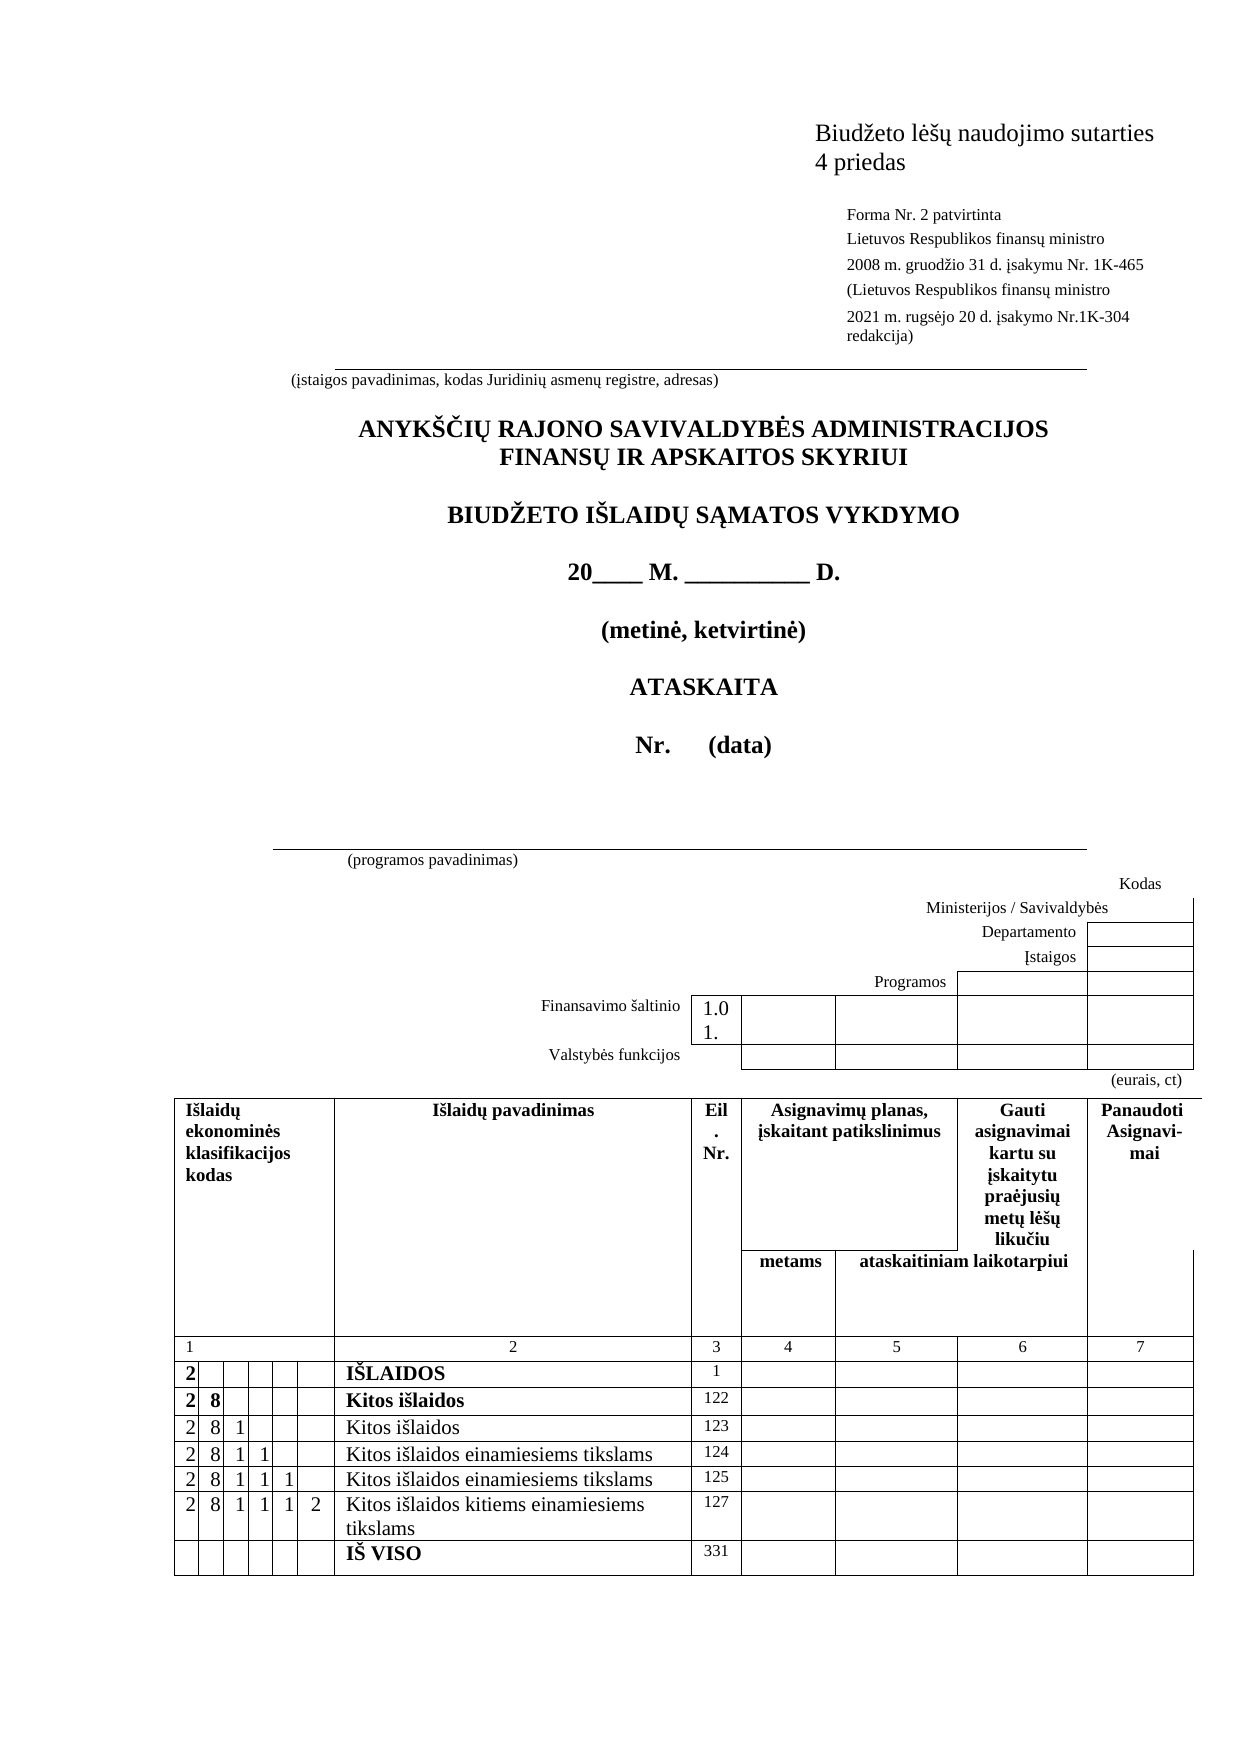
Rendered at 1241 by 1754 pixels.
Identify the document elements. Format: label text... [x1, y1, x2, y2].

table_cell [335, 922, 691, 946]
table_cell [174, 788, 199, 811]
table_cell [223, 1044, 248, 1069]
table_cell [249, 1362, 272, 1387]
table_cell 1 [224, 1442, 248, 1466]
table_cell [742, 1442, 835, 1466]
table_cell [1087, 849, 1193, 873]
table_cell [297, 345, 334, 369]
table_cell (įstaigos pavadinimas, kodas Juridinių asmenų registre, adresas) [174, 369, 835, 414]
table_cell [199, 280, 223, 306]
table_cell [223, 306, 248, 345]
table_cell [1193, 345, 1218, 369]
table_cell [248, 788, 272, 811]
table_cell [248, 229, 272, 255]
table_header [297, 204, 334, 228]
table_cell [691, 1576, 741, 1609]
table_cell 8 [199, 1416, 223, 1441]
table_cell [273, 971, 297, 995]
table_cell [1194, 898, 1218, 922]
table_cell [742, 1362, 835, 1387]
table_cell [297, 280, 334, 306]
table_header [223, 204, 248, 228]
table_header [1193, 204, 1218, 228]
table_cell [741, 971, 835, 995]
table_cell [248, 995, 272, 1044]
table_cell [741, 345, 835, 369]
table_cell [1088, 972, 1193, 995]
table_cell [692, 1250, 741, 1336]
table_cell [199, 898, 223, 922]
table_cell [273, 1576, 297, 1609]
table_cell [298, 1362, 334, 1387]
table_cell Išlaidų pavadinimas [335, 1099, 691, 1250]
table_cell [223, 995, 248, 1044]
table_cell [223, 1250, 248, 1336]
table_cell [273, 1388, 297, 1415]
table_cell [174, 898, 199, 922]
table_cell [223, 229, 248, 255]
table_cell [248, 280, 272, 306]
table_cell [958, 1576, 1087, 1609]
table_cell [1193, 229, 1218, 255]
table_cell [835, 850, 958, 873]
table_cell [297, 874, 334, 898]
table_cell [298, 1467, 334, 1491]
table_header [691, 204, 741, 228]
table_cell [223, 1069, 248, 1098]
table_cell [1193, 414, 1218, 787]
table_cell [273, 345, 297, 369]
table_cell [224, 1541, 248, 1575]
table_cell [1088, 1467, 1193, 1491]
table_cell [958, 1388, 1087, 1415]
table_cell 2 [175, 1388, 198, 1415]
table_cell [335, 1250, 691, 1336]
table_cell [273, 1416, 297, 1441]
table_cell [174, 229, 199, 255]
table_cell 2 [175, 1442, 198, 1466]
table_cell [174, 1069, 199, 1098]
table_cell [1194, 971, 1218, 995]
table_cell [1088, 947, 1193, 971]
table_cell [335, 255, 691, 280]
table_cell [691, 280, 741, 306]
table_cell 1 [249, 1467, 272, 1491]
table_cell [273, 414, 297, 787]
text 4 priedas [815, 147, 1167, 176]
table_cell [958, 1362, 1087, 1387]
table_cell [958, 996, 1087, 1044]
table_cell [1194, 1044, 1218, 1069]
table_cell 1 [224, 1492, 248, 1540]
table_cell [175, 1250, 199, 1336]
table_cell 3 [692, 1337, 741, 1361]
table_cell [691, 850, 811, 873]
table_cell [691, 971, 741, 995]
table_cell [273, 1337, 297, 1361]
table_cell [835, 946, 958, 971]
table_cell 8 [199, 1492, 223, 1540]
table_cell [273, 255, 297, 280]
table_cell [174, 280, 199, 306]
table_cell [335, 898, 691, 922]
table_cell [836, 1492, 957, 1540]
table_cell [174, 971, 199, 995]
table_cell 125 [692, 1467, 741, 1491]
table_cell [1193, 369, 1218, 414]
table_cell [1194, 1441, 1218, 1466]
table_cell [174, 874, 199, 898]
table_cell 1 [273, 1467, 297, 1491]
table_cell [199, 922, 223, 946]
table_cell [224, 1388, 248, 1415]
table_cell Kitos išlaidos einamiesiems tikslams [335, 1467, 691, 1491]
table_cell [1194, 1361, 1218, 1387]
table_cell [958, 1070, 1087, 1098]
table_cell [1088, 1541, 1193, 1575]
table_cell [335, 811, 691, 849]
table_cell 2 [175, 1416, 198, 1441]
table_cell [199, 255, 223, 280]
table_cell [223, 971, 248, 995]
table_cell [297, 255, 334, 280]
table_cell 2008 m. gruodžio 31 d. įsakymu Nr. 1K-465 [835, 255, 1202, 280]
table_cell [335, 946, 691, 971]
table_cell [742, 1467, 835, 1491]
table_cell [335, 280, 691, 306]
table_cell Kodas [1087, 874, 1193, 898]
table_cell [223, 922, 248, 946]
table_cell ANYKŠČIŲ RAJONO SAVIVALDYBĖS ADMINISTRACIJOS FINANSŲ IR APSKAITOS SKYRIUI BIUDŽETO IŠLAIDŲ SĄMATOS VYKDYMO 20____ M. __________ D. (metinė, ketvirtinė) ATASKAITA Nr. (data) [335, 414, 1087, 787]
table_cell [691, 811, 811, 849]
table_cell [1087, 369, 1193, 414]
table_cell IŠLAIDOS [335, 1362, 691, 1387]
table_cell [1202, 1098, 1218, 1250]
table_cell 2 [175, 1492, 198, 1540]
table_cell [811, 850, 835, 873]
table_cell [248, 1250, 272, 1336]
table_cell [249, 1416, 272, 1441]
table_cell [1087, 345, 1193, 369]
table_cell [248, 946, 272, 971]
table_cell 123 [692, 1416, 741, 1441]
table_cell [273, 306, 297, 345]
table_cell Ministerijos / Savivaldybės [835, 898, 1193, 922]
table_cell Valstybės funkcijos [335, 1044, 691, 1069]
table_cell 1 [224, 1467, 248, 1491]
table_cell [199, 1362, 223, 1387]
table_cell [297, 898, 334, 922]
table_cell [297, 414, 334, 787]
table_cell [1088, 996, 1193, 1044]
table_cell [273, 946, 297, 971]
table_header [273, 204, 297, 228]
table_cell [1087, 788, 1193, 811]
table_cell [1088, 1362, 1193, 1387]
table_cell [199, 1069, 223, 1098]
table_cell [199, 946, 223, 971]
table_cell [835, 345, 958, 369]
table_cell [223, 811, 248, 849]
table_cell 7 [1088, 1337, 1193, 1361]
table_cell [741, 922, 835, 946]
table_cell [1193, 849, 1218, 873]
table_cell [1088, 923, 1193, 946]
table_cell [836, 1416, 957, 1441]
table_cell [691, 946, 741, 971]
table_header [174, 204, 199, 228]
table_cell [1193, 874, 1218, 898]
table_cell Lietuvos Respublikos finansų ministro [835, 229, 1193, 255]
table_cell [199, 229, 223, 255]
table_cell [248, 414, 272, 787]
table_cell [1193, 788, 1218, 811]
table_cell [741, 280, 835, 306]
table_header [335, 204, 691, 228]
table_cell [248, 1576, 272, 1609]
table_cell [273, 788, 297, 811]
table_cell [174, 811, 199, 849]
table_header [741, 204, 835, 228]
table_cell [248, 255, 272, 280]
table_header [1087, 204, 1193, 228]
table_cell [335, 345, 691, 369]
table_cell [836, 1388, 957, 1415]
table_cell [742, 1045, 835, 1069]
table_cell [297, 788, 334, 811]
table_cell [297, 922, 334, 946]
table_cell [199, 1250, 223, 1336]
table_cell IŠ VISO [335, 1541, 691, 1575]
table_cell [297, 971, 334, 995]
table_cell [958, 874, 1087, 898]
table_cell [224, 1362, 248, 1387]
table_cell [741, 255, 835, 280]
table_cell [297, 946, 334, 971]
table_cell [297, 1576, 334, 1609]
table_cell [691, 874, 811, 898]
table_cell [297, 306, 334, 345]
table_cell Finansavimo šaltinio [335, 995, 691, 1044]
table_cell [742, 1541, 835, 1575]
table_cell [836, 996, 957, 1044]
table_cell 1 [175, 1337, 199, 1361]
table_cell [958, 345, 1087, 369]
table_cell [199, 414, 223, 787]
table_cell [1087, 414, 1193, 787]
table_cell ataskaitiniam laikotarpiui [836, 1250, 1087, 1336]
table_cell [199, 345, 223, 369]
table_cell [223, 255, 248, 280]
table_cell [335, 306, 691, 345]
table_cell [273, 1044, 297, 1069]
table_cell Kitos išlaidos kitiems einamiesiems tikslams [335, 1492, 691, 1540]
table_cell [741, 946, 835, 971]
table_cell [273, 922, 297, 946]
table_cell [298, 1416, 334, 1441]
table_cell [958, 1442, 1087, 1466]
table_cell metams [742, 1251, 835, 1336]
table_cell [691, 255, 741, 280]
table_cell 2 [175, 1467, 198, 1491]
table_cell [836, 1541, 957, 1575]
table_cell [691, 345, 741, 369]
table_cell 1.01. [692, 996, 741, 1044]
table_cell [199, 971, 223, 995]
table_cell 6 [958, 1337, 1087, 1361]
table_cell [223, 280, 248, 306]
table_cell [223, 345, 248, 369]
table_cell [273, 280, 297, 306]
table_cell [297, 995, 334, 1044]
table_cell [273, 1541, 297, 1575]
table_cell [174, 306, 199, 345]
table_cell [223, 946, 248, 971]
table_cell 331 [692, 1541, 741, 1575]
table_cell [297, 229, 334, 255]
table_cell [958, 850, 1087, 873]
table_cell [199, 1541, 223, 1575]
table_cell [199, 1337, 223, 1361]
table_cell [174, 1044, 199, 1069]
table_cell [1088, 1492, 1193, 1540]
table_cell [741, 229, 835, 255]
table_cell [248, 898, 272, 922]
table_cell 5 [836, 1337, 957, 1361]
table_cell [1087, 811, 1193, 849]
table_cell [1194, 1466, 1218, 1491]
table_cell 8 [199, 1442, 223, 1466]
table_cell [199, 788, 223, 811]
table_cell [1194, 922, 1218, 946]
table_cell [958, 1467, 1087, 1491]
table_cell Įstaigos [958, 946, 1087, 971]
table_cell [298, 1442, 334, 1466]
table_cell [248, 345, 272, 369]
table_header [248, 204, 272, 228]
table_cell [691, 229, 741, 255]
table_cell [835, 1070, 958, 1098]
table_cell [248, 971, 272, 995]
table_cell [199, 874, 223, 898]
table_cell 124 [692, 1442, 741, 1466]
table_cell 1 [249, 1442, 272, 1466]
table_cell [174, 946, 199, 971]
table_cell [1194, 1415, 1218, 1441]
table_cell [741, 1576, 835, 1609]
table_cell [248, 1044, 272, 1069]
table_cell [223, 1576, 248, 1609]
table_cell [741, 1070, 835, 1098]
table_cell [958, 788, 1087, 811]
table_cell 8 [199, 1388, 223, 1415]
table_cell [1087, 1576, 1193, 1609]
table_cell [174, 922, 199, 946]
table_cell [691, 1069, 741, 1098]
table_header Forma Nr. 2 patvirtinta [835, 204, 1087, 228]
table_cell 127 [692, 1492, 741, 1540]
table_cell [199, 811, 223, 849]
table_cell [174, 1576, 199, 1609]
table_cell [298, 1541, 334, 1575]
table_cell [335, 874, 691, 898]
table_cell [1194, 946, 1218, 971]
table_cell [199, 1576, 223, 1609]
text Biudžeto lėšų naudojimo sutarties [815, 118, 1167, 147]
table_cell [835, 370, 958, 414]
table_cell [335, 1576, 691, 1609]
table_cell [1194, 1387, 1218, 1415]
table_cell [273, 874, 297, 898]
table_cell [1193, 811, 1218, 849]
table_cell [297, 1044, 334, 1069]
table_cell [958, 1541, 1087, 1575]
table_cell [741, 898, 835, 922]
table_cell [335, 971, 691, 995]
table_cell [958, 811, 1087, 849]
table_cell [273, 1069, 297, 1098]
table_cell [1088, 1416, 1193, 1441]
table_cell [199, 306, 223, 345]
table_cell [248, 1069, 272, 1098]
table_cell Išlaidų ekonominės klasifikacijos kodas [175, 1099, 334, 1250]
table_cell [248, 811, 272, 849]
table_cell [273, 229, 297, 255]
table_cell [223, 788, 248, 811]
table_cell [811, 811, 835, 849]
table_cell (Lietuvos Respublikos finansų ministro [835, 280, 1193, 306]
table_cell Kitos išlaidos [335, 1388, 691, 1415]
table_cell [691, 922, 741, 946]
table_cell [174, 414, 199, 787]
table_cell [199, 995, 223, 1044]
table_cell 2 [298, 1492, 334, 1540]
table_cell [273, 1442, 297, 1466]
table_cell [741, 306, 835, 345]
table_cell Eil. Nr. [692, 1099, 741, 1250]
table_cell [835, 788, 958, 811]
table_cell [1088, 1442, 1193, 1466]
table_cell [174, 995, 199, 1044]
table_cell [1194, 1540, 1218, 1575]
table_cell 122 [692, 1388, 741, 1415]
table_cell [1194, 1250, 1218, 1336]
table_cell 2 [335, 1337, 691, 1361]
table_cell [1193, 1069, 1218, 1098]
table_cell [298, 1388, 334, 1415]
table_cell [836, 1442, 957, 1466]
table_cell [1193, 1575, 1218, 1609]
table_cell [742, 1388, 835, 1415]
table_cell [1088, 1388, 1193, 1415]
table_cell [691, 306, 741, 345]
table_cell [248, 874, 272, 898]
table_cell [742, 996, 835, 1044]
table_cell 1 [249, 1492, 272, 1540]
table_cell [249, 1541, 272, 1575]
table_cell (programos pavadinimas) [174, 849, 691, 873]
table_cell 2 [175, 1362, 198, 1387]
table_cell [836, 1045, 957, 1069]
table_cell Programos [835, 971, 957, 995]
table_cell 1 [692, 1362, 741, 1387]
table_cell [1194, 1491, 1218, 1540]
table_cell [958, 972, 1087, 995]
table_cell [811, 788, 835, 811]
table_cell [1194, 1336, 1218, 1361]
table_cell 8 [199, 1467, 223, 1491]
table_cell [742, 1416, 835, 1441]
table_cell [249, 1388, 272, 1415]
table_cell [811, 874, 835, 898]
table_cell 4 [742, 1337, 835, 1361]
table_cell [273, 811, 297, 849]
table_cell [297, 1337, 334, 1361]
table_cell [835, 874, 958, 898]
table_cell [273, 898, 297, 922]
table_cell [1202, 306, 1218, 345]
table_cell [835, 811, 958, 849]
table_cell Departamento [958, 922, 1087, 946]
table_cell [958, 1045, 1087, 1069]
table_cell Gauti asignavimai kartu su įskaitytu praėjusių metų lėšų likučiu [958, 1099, 1087, 1250]
table_cell Kitos išlaidos [335, 1416, 691, 1441]
table_cell [1193, 280, 1218, 306]
table_cell [335, 229, 691, 255]
table_cell [199, 1044, 223, 1069]
table_cell [297, 811, 334, 849]
table_cell [223, 874, 248, 898]
table_cell [691, 898, 741, 922]
table_cell [835, 922, 958, 946]
table_cell [248, 306, 272, 345]
table_cell [836, 1467, 957, 1491]
table_cell [297, 1250, 334, 1336]
table_cell [958, 370, 1087, 414]
table_cell [958, 1416, 1087, 1441]
table_cell Panaudoti Asignavi-mai [1088, 1099, 1202, 1250]
table_cell [223, 898, 248, 922]
table_cell [1202, 255, 1218, 280]
table_cell 1 [224, 1416, 248, 1441]
table_cell [175, 1541, 198, 1575]
table_cell [691, 1045, 741, 1069]
table_cell [335, 1069, 691, 1098]
table_cell [248, 1337, 272, 1361]
table_cell [1088, 1250, 1193, 1336]
table_cell Kitos išlaidos einamiesiems tikslams [335, 1442, 691, 1466]
table_cell [297, 1069, 334, 1098]
table_cell [836, 1362, 957, 1387]
table_cell (eurais, ct) [1087, 1070, 1193, 1098]
table_cell [248, 922, 272, 946]
table_cell [223, 414, 248, 787]
table_cell [273, 1362, 297, 1387]
table_header [199, 204, 223, 228]
table_cell [742, 1492, 835, 1540]
table_cell Asignavimų planas, įskaitant patikslinimus [742, 1099, 957, 1250]
table_cell 1 [273, 1492, 297, 1540]
table_cell [335, 788, 811, 811]
table_cell [835, 1576, 958, 1609]
table_cell [174, 255, 199, 280]
table_cell [958, 1492, 1087, 1540]
table_cell [174, 345, 199, 369]
table_cell 2021 m. rugsėjo 20 d. įsakymo Nr.1K-304 redakcija) [835, 306, 1202, 345]
table_cell [223, 1337, 248, 1361]
table_cell [273, 995, 297, 1044]
table_cell [1194, 995, 1218, 1044]
table_cell [273, 1250, 297, 1336]
table_cell [1088, 1045, 1193, 1069]
